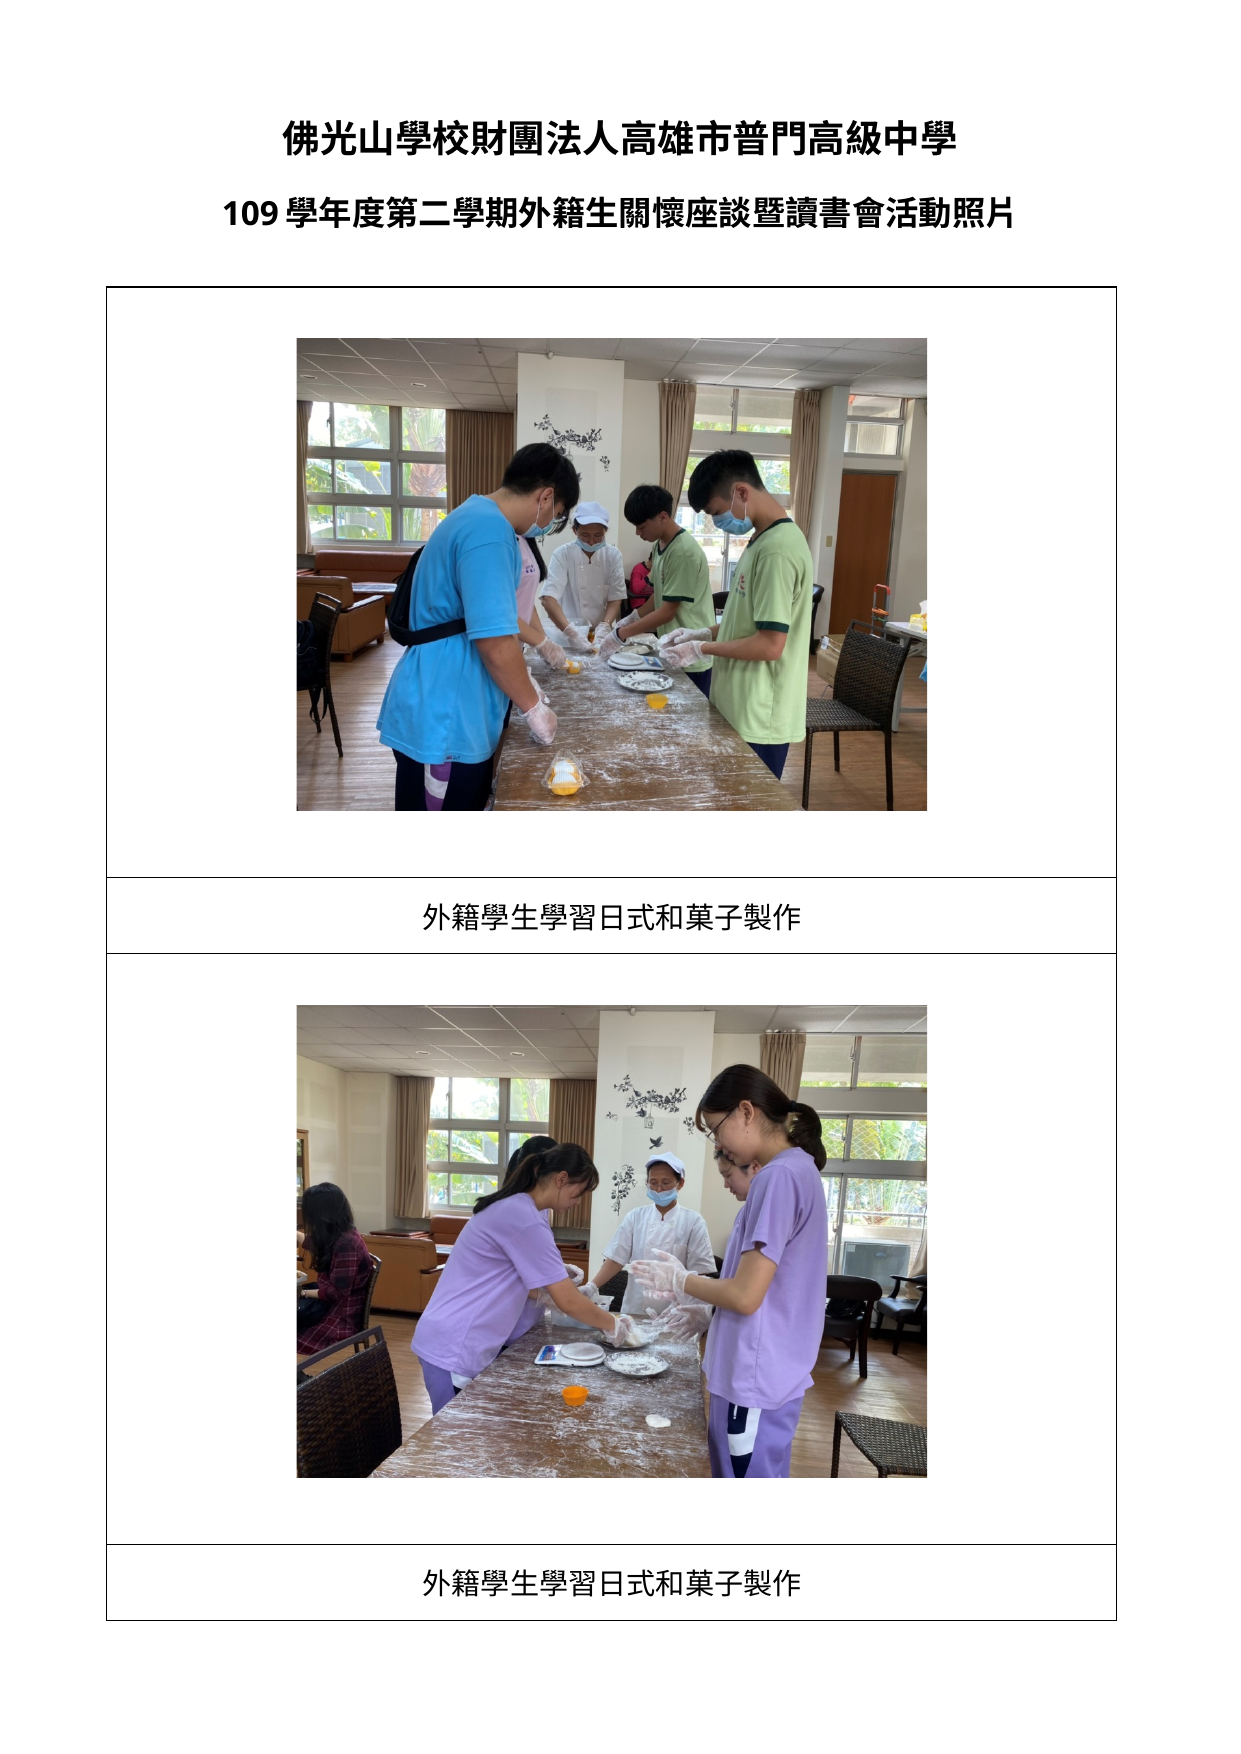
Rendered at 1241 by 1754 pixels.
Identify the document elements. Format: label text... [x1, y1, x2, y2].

table_cell 外籍學生學習日式和菓子製作 [107, 1545, 1116, 1619]
text 109學年度第二學期外籍生關懷座談暨讀書會活動照片 [118, 174, 1122, 249]
table_cell [107, 954, 1116, 1543]
text 佛光山學校財團法人高雄市普門高級中學 [118, 99, 1122, 174]
table_header [107, 288, 1116, 877]
picture [296, 338, 928, 811]
table_cell 外籍學生學習日式和菓子製作 [107, 878, 1116, 953]
picture [296, 1005, 928, 1478]
